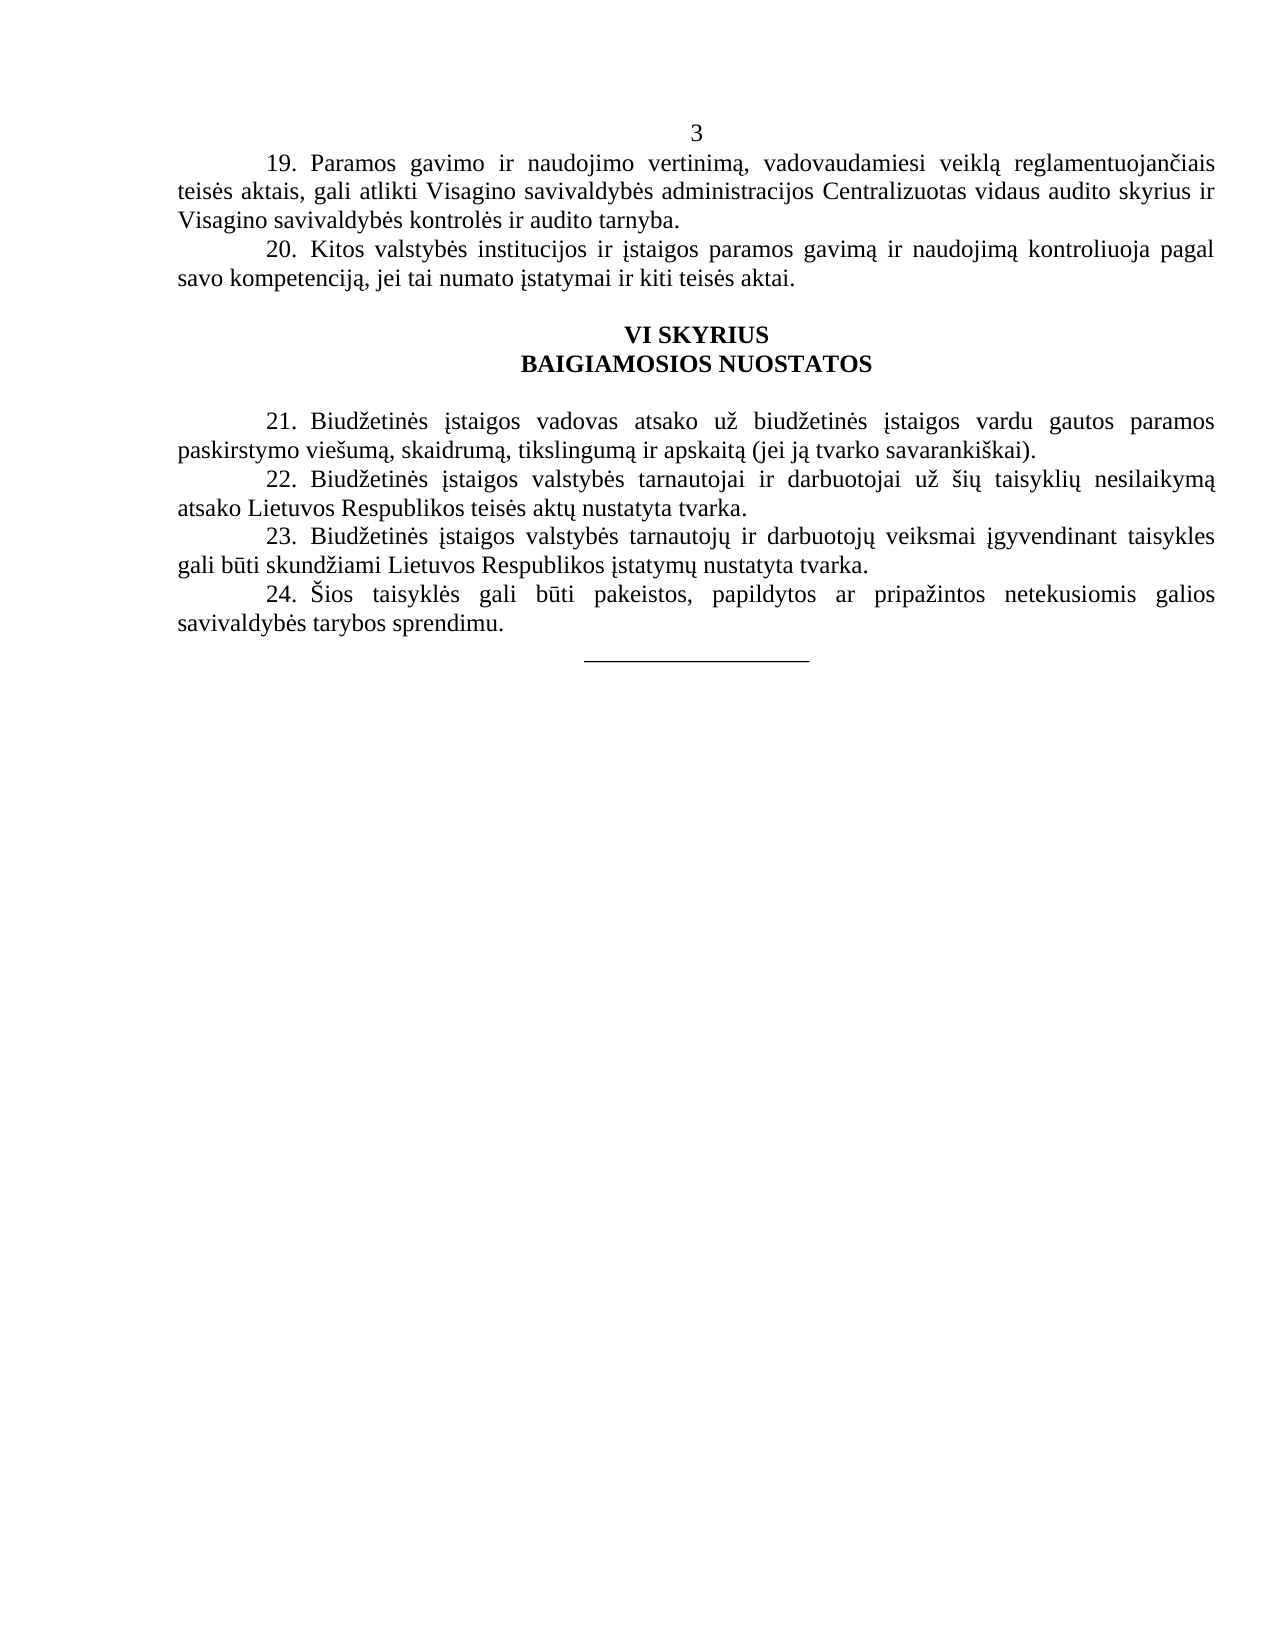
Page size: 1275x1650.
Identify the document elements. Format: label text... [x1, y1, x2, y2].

text 24. Šios taisyklės gali būti pakeistos, papildytos ar pripažintos netekusiomis galios savivaldybės tarybos sprendimu. [177, 579, 1216, 636]
text 20. Kitos valstybės institucijos ir įstaigos paramos gavimą ir naudojimą kontroliuoja pagal savo kompetenciją, jei tai numato įstatymai ir kiti teisės aktai. [177, 234, 1216, 291]
text VI SKYRIUS [177, 320, 1216, 349]
text 19. Paramos gavimo ir naudojimo vertinimą, vadovaudamiesi veiklą reglamentuojančiais teisės aktais, gali atlikti Visagino savivaldybės administracijos Centralizuotas vidaus audito skyrius ir Visagino savivaldybės kontrolės ir audito tarnyba. [177, 148, 1216, 234]
text 22. Biudžetinės įstaigos valstybės tarnautojai ir darbuotojai už šių taisyklių nesilaikymą atsako Lietuvos Respublikos teisės aktų nustatyta tvarka. [177, 464, 1216, 521]
text 23. Biudžetinės įstaigos valstybės tarnautojų ir darbuotojų veiksmai įgyvendinant taisykles gali būti skundžiami Lietuvos Respublikos įstatymų nustatyta tvarka. [177, 521, 1216, 579]
text 21. Biudžetinės įstaigos vadovas atsako už biudžetinės įstaigos vardu gautos paramos paskirstymo viešumą, skaidrumą, tikslingumą ir apskaitą (jei ją tvarko savarankiškai). [177, 406, 1216, 464]
text BAIGIAMOSIOS NUOSTATOS [177, 349, 1216, 378]
text __________________ [177, 636, 1216, 665]
